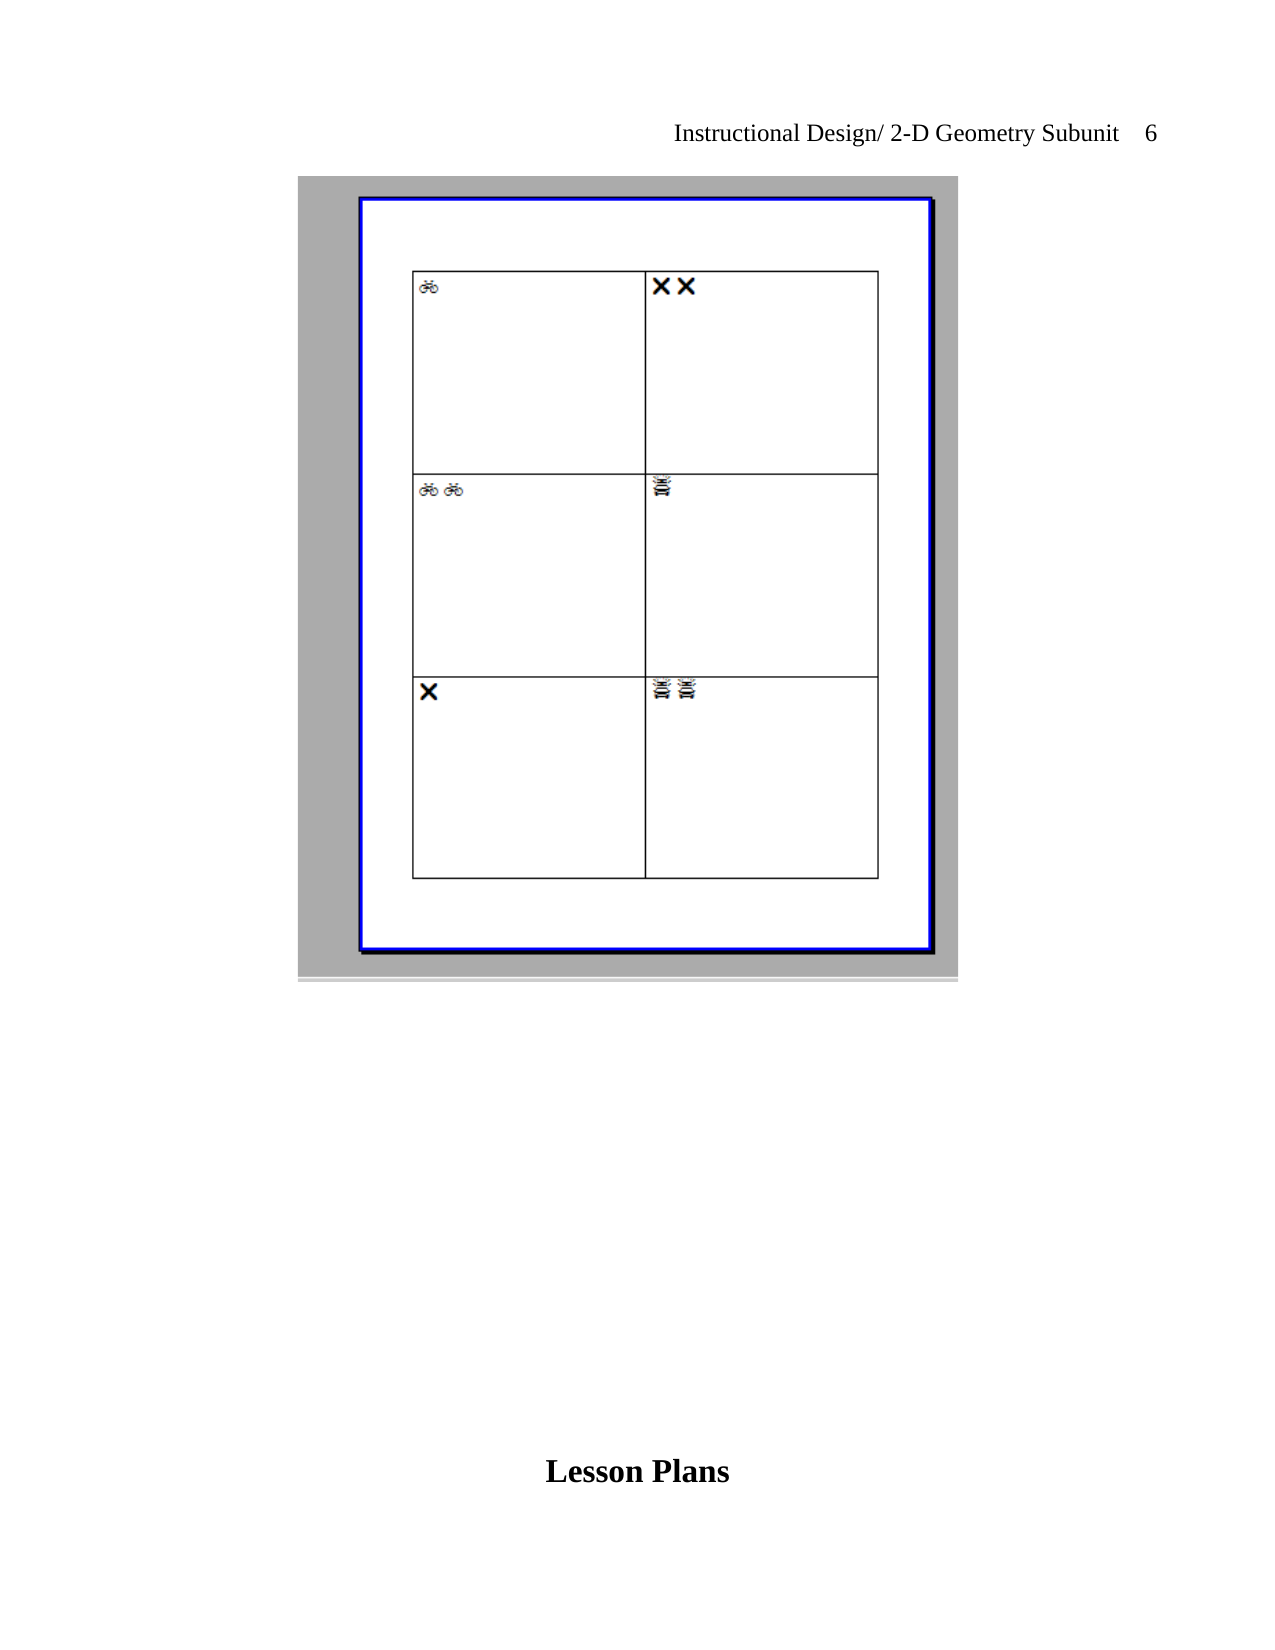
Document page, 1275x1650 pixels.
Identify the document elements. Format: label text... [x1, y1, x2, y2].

text Lesson Plans [118, 1451, 1157, 1489]
picture [297, 176, 659, 982]
